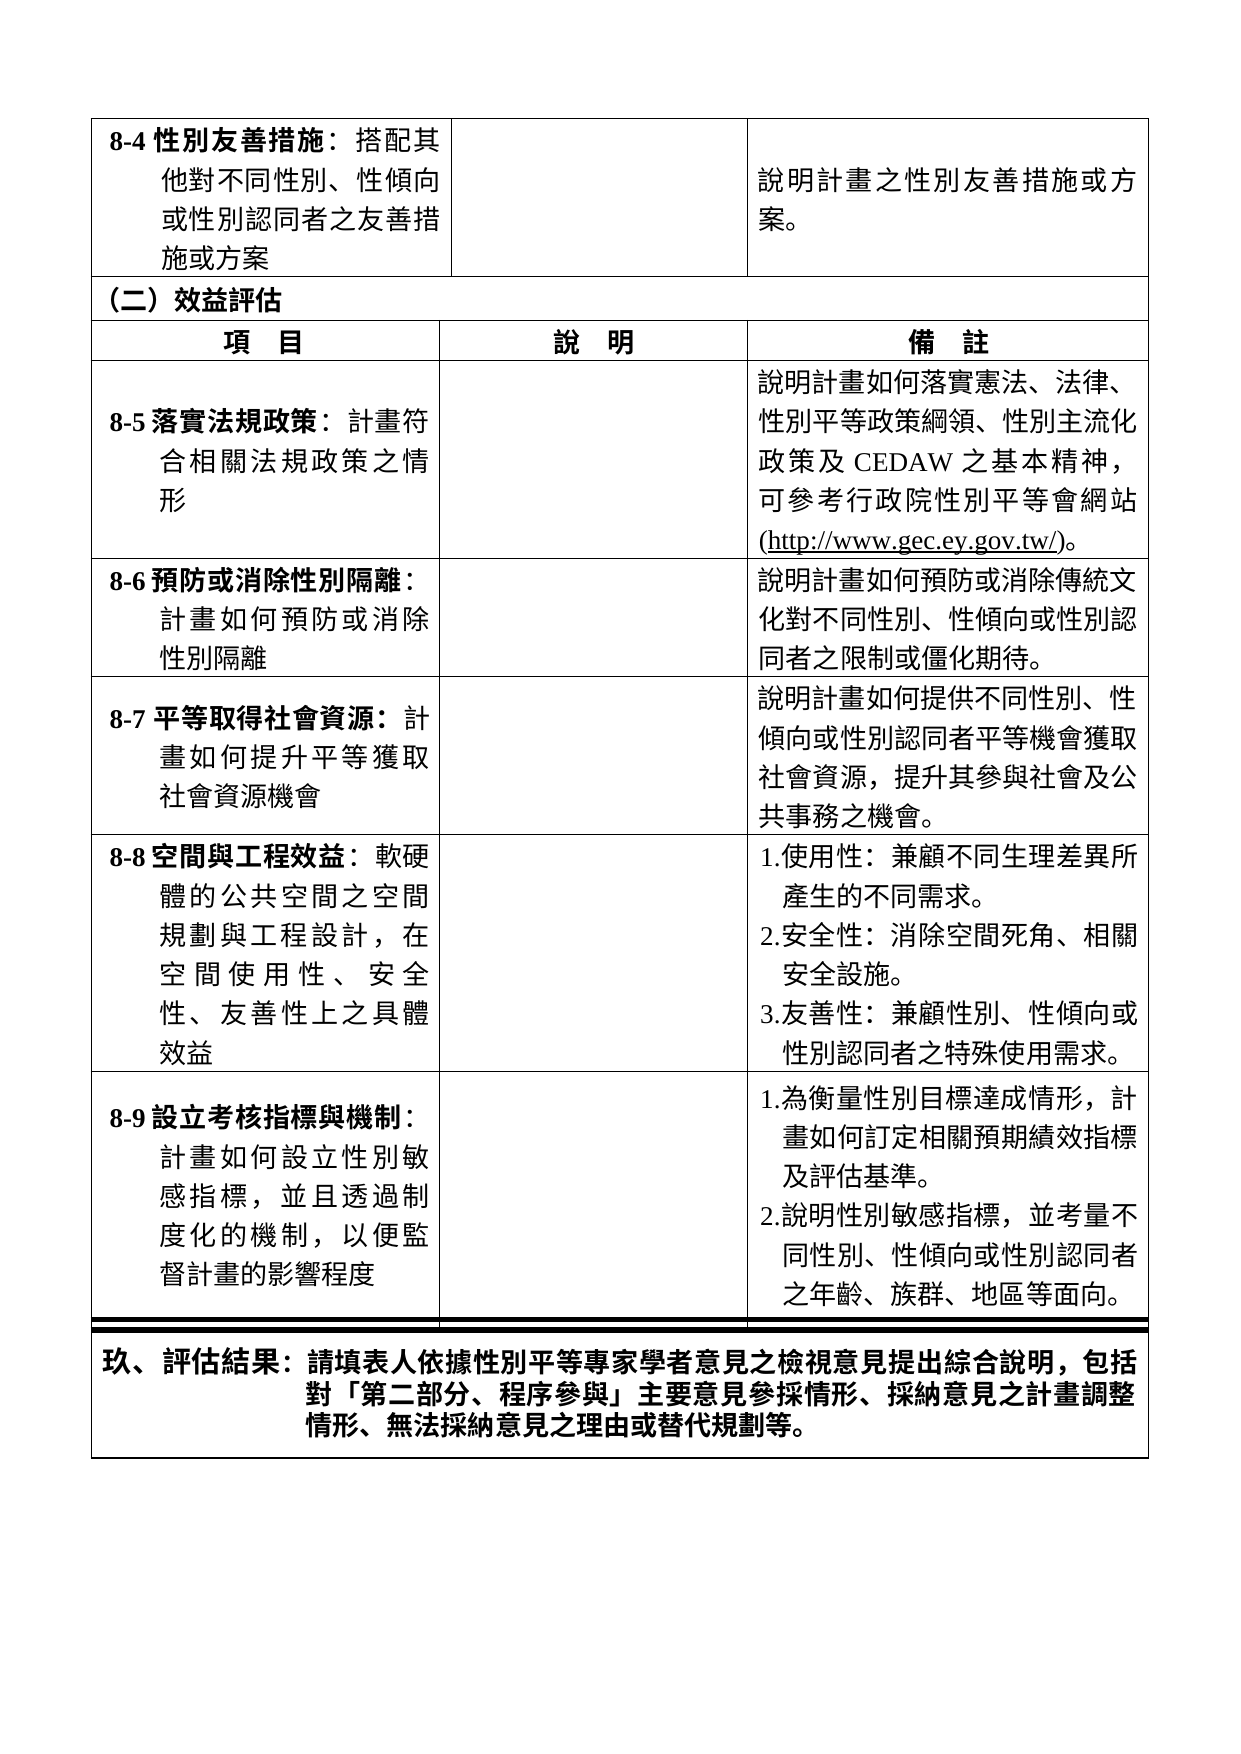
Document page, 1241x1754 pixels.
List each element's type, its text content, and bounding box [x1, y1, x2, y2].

table_cell 說明計畫如何預防或消除傳統文化對不同性別、性傾向或性別認同者之限制或僵化期待。 [748, 559, 1148, 676]
table_cell 8-5落實法規政策：計畫符合相關法規政策之情形 [92, 361, 439, 557]
table_cell 玖、評估結果：請填表人依據性別平等專家學者意見之檢視意見提出綜合說明，包括對「第二部分、程序參與」主要意見參採情形、採納意見之計畫調整情形、無法採納意見之理由或替代規劃等。 [92, 1333, 1148, 1457]
table_cell 8-4性別友善措施：搭配其他對不同性別、性傾向或性別認同者之友善措施或方案 [92, 119, 451, 276]
table_cell 8-8空間與工程效益：軟硬體的公共空間之空間規劃與工程設計，在空間使用性、安全性、友善性上之具體效益 [92, 835, 439, 1071]
table_cell 8-6預防或消除性別隔離：計畫如何預防或消除性別隔離 [92, 559, 439, 676]
table_cell 說明計畫如何提供不同性別、性傾向或性別認同者平等機會獲取社會資源，提升其參與社會及公共事務之機會。 [748, 677, 1148, 834]
table_cell [92, 1322, 439, 1327]
table_cell [440, 835, 747, 1071]
table_cell 項 目 [92, 321, 439, 360]
table_cell [748, 1322, 1148, 1327]
table_cell 8-7 平等取得社會資源：計畫如何提升平等獲取社會資源機會 [92, 677, 439, 834]
table_cell （二）效益評估 [92, 277, 1148, 320]
table_cell [440, 559, 747, 676]
table_cell 說 明 [440, 321, 747, 360]
table_cell 1.使用性：兼顧不同生理差異所產生的不同需求。 2.安全性：消除空間死角、相關安全設施。 3.友善性：兼顧性別、性傾向或性別認同者之特殊使用需求。 [748, 835, 1148, 1071]
table_cell [440, 1072, 747, 1317]
table_cell 說明計畫之性別友善措施或方案。 [748, 119, 1148, 276]
table_cell 說明計畫如何落實憲法、法律、性別平等政策綱領、性別主流化政策及CEDAW之基本精神，可參考行政院性別平等會網站(http://www.gec.ey.gov.tw/)。 [748, 361, 1148, 557]
table_cell [440, 677, 747, 834]
table_cell 1.為衡量性別目標達成情形，計畫如何訂定相關預期績效指標及評估基準。 2.說明性別敏感指標，並考量不同性別、性傾向或性別認同者之年齡、族群、地區等面向。 [748, 1072, 1148, 1317]
table_cell [452, 119, 747, 276]
table_cell [440, 361, 747, 557]
table_cell 備 註 [748, 321, 1148, 360]
table_cell 8-9設立考核指標與機制：計畫如何設立性別敏感指標，並且透過制度化的機制，以便監督計畫的影響程度 [92, 1072, 439, 1317]
